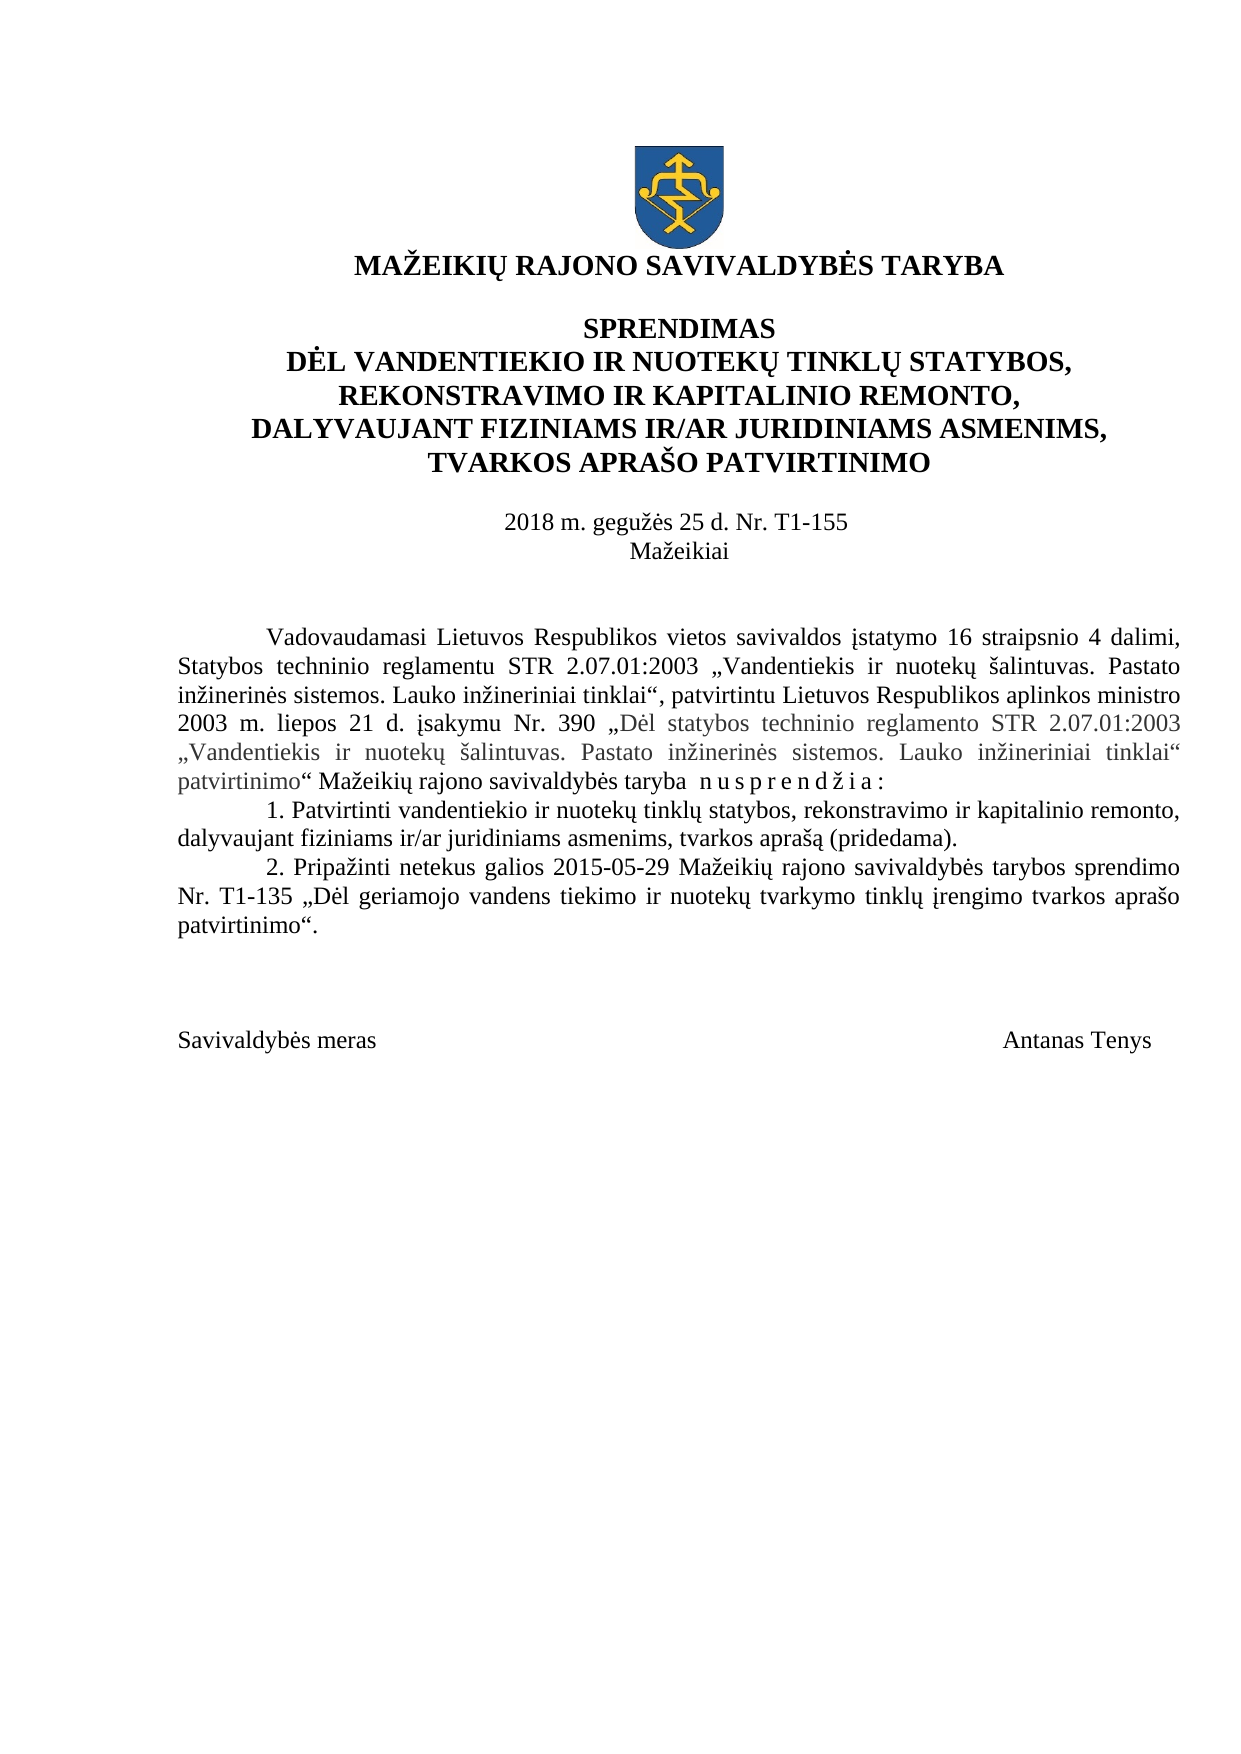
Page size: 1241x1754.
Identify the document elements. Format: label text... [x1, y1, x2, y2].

text TVARKOS APRAŠO PATVIRTINIMO [177, 445, 1181, 478]
text Savivaldybės meras Antanas Tenys [177, 1025, 1181, 1053]
text 2. Pripažinti netekus galios 2015-05-29 Mažeikių rajono savivaldybės tarybos sprendimo Nr. T1-135 „Dėl geriamojo vandens tiekimo ir nuotekų tvarkymo tinklų įrengimo tvarkos aprašo patvirtinimo“. [177, 852, 1181, 938]
text Vadovaudamasi Lietuvos Respublikos vietos savivaldos įstatymo 16 straipsnio 4 dalimi, Statybos techninio reglamentu STR 2.07.01:2003 „Vandentiekis ir nuotekų šalintuvas. Pastato inžinerinės sistemos. Lauko inžineriniai tinklai“, patvirtintu Lietuvos Respublikos aplinkos ministro 2003 m. liepos 21 d. įsakymu Nr. 390 „Dėl statybos techninio reglamento STR 2.07.01:2003 „Vandentiekis ir nuotekų šalintuvas. Pastato inžinerinės sistemos. Lauko inžineriniai tinklai“ patvirtinimo“ Mažeikių rajono savivaldybės taryba nusprendžia: [177, 622, 1181, 795]
text DĖL VANDENTIEKIO IR NUOTEKŲ TINKLŲ STATYBOS, [177, 344, 1181, 378]
text Mažeikių rajono SAVIVALDYBĖS taryba [177, 248, 1181, 282]
text 2018 m. gegužės 25 d. Nr. T1-155 [177, 507, 1181, 536]
text DALYVAUJANT FIZINIAMS IR/AR JURIDINIAMS ASMENIMS, [177, 411, 1181, 445]
text REKONSTRAVIMO IR KAPITALINIO REMONTO, [177, 378, 1181, 411]
text Mažeikiai [177, 536, 1181, 565]
text 1. Patvirtinti vandentiekio ir nuotekų tinklų statybos, rekonstravimo ir kapitalinio remonto, dalyvaujant fiziniams ir/ar juridiniams asmenims, tvarkos aprašą (pridedama). [177, 795, 1181, 852]
text SPRENDIMAS [177, 311, 1181, 344]
